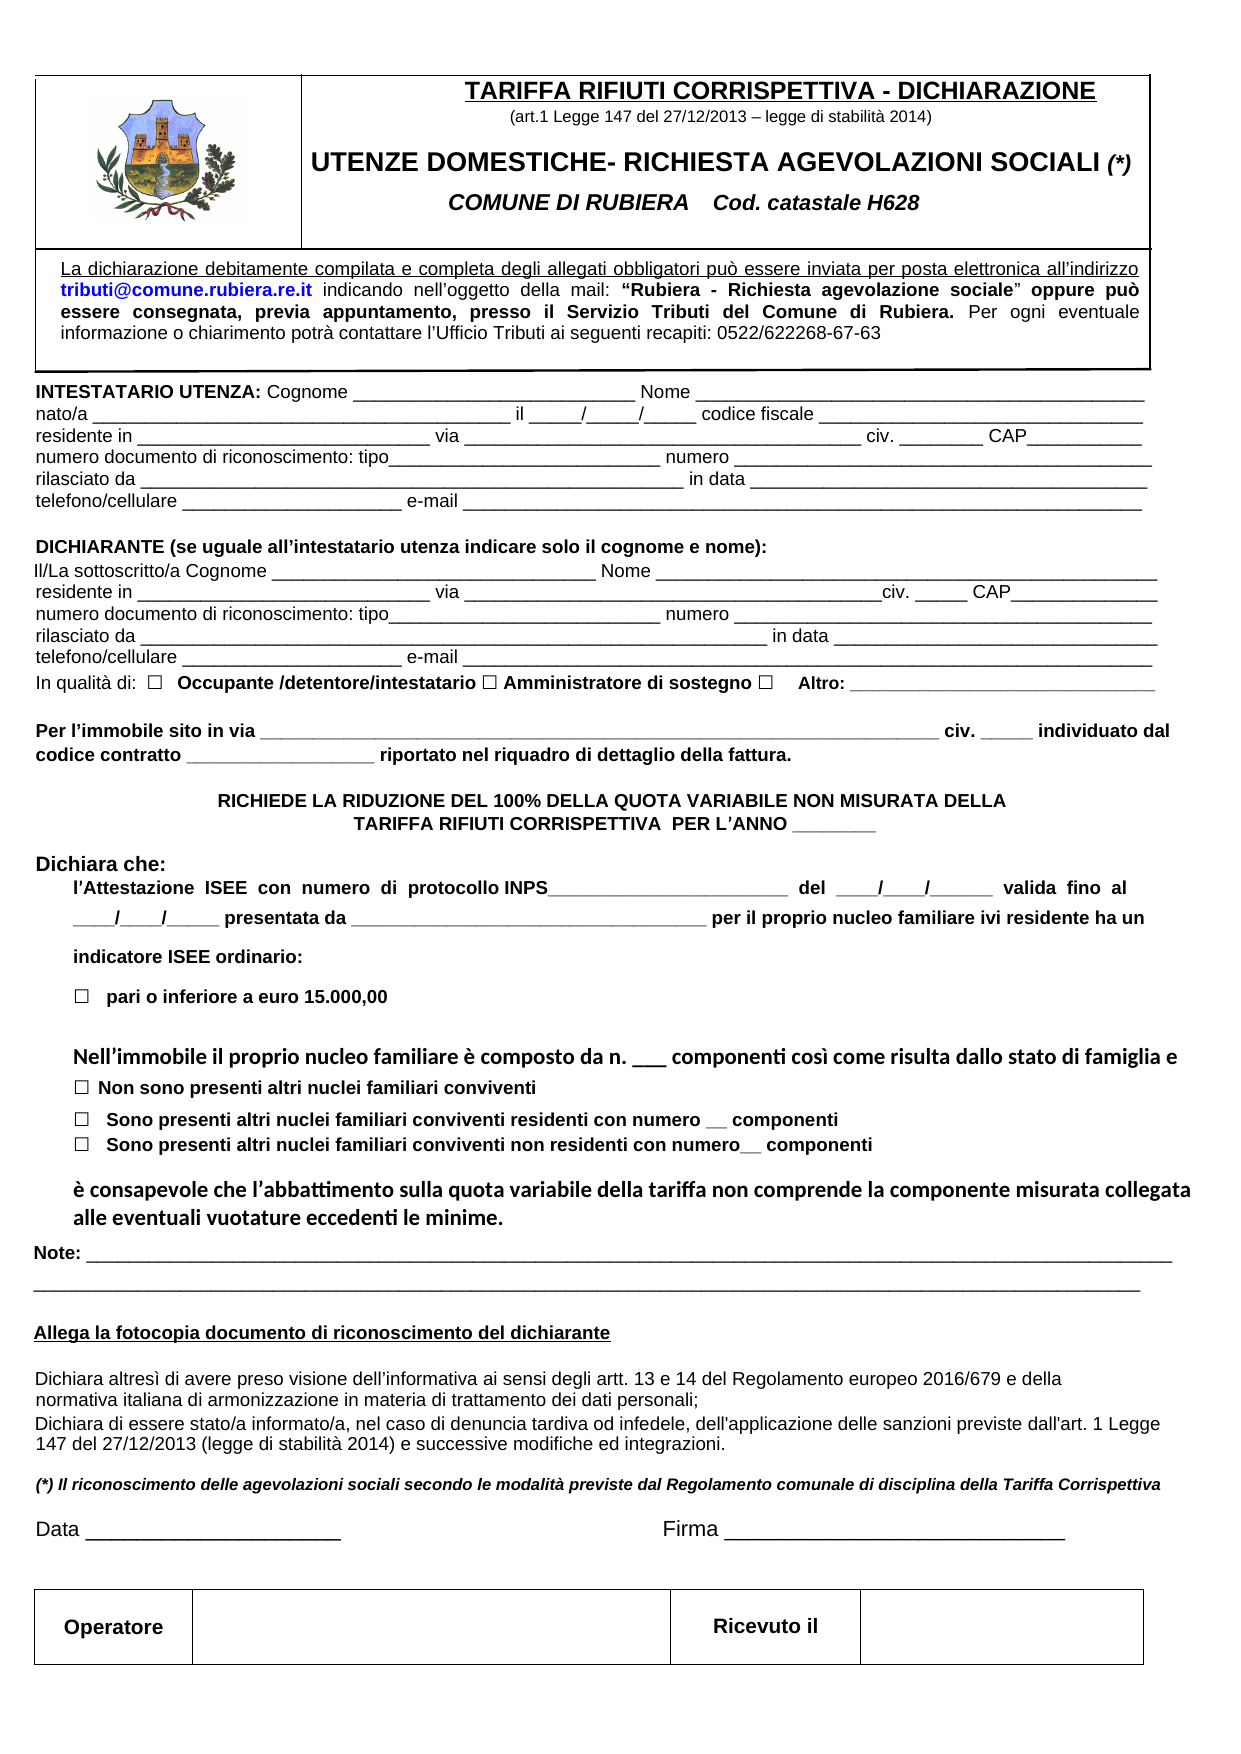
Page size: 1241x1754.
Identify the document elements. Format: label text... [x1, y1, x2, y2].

text Allega la fotocopia documento di riconoscimento del dichiarante [33, 1322, 1196, 1343]
text [1151, 189, 1196, 215]
list l’Attestazione ISEE con numero di protocollo INPS_______________________ del ____/____/______ valida fino al [36, 876, 1196, 899]
text In qualità di: ☐ Occupante /detentore/intestatario ☐ Amministratore di sostegno ☐ Altro: _______________________________ [35, 672, 1196, 694]
text (*) Il riconoscimento delle agevolazioni sociali secondo le modalità previste dal Regolamento comunale di disciplina della Tariffa Corrispettiva [36, 1475, 1196, 1494]
text TARIFFA RIFIUTI CORRISPETTIVA PER L’ANNO ________ [33, 812, 1196, 835]
text residente in ____________________________ via ______________________________________ civ. ________ CAP___________ [35, 425, 1196, 446]
text La dichiarazione debitamente compilata e completa degli allegati obbligatori può essere inviata per posta elettronica all’indirizzo [60, 257, 1139, 276]
picture [90, 93, 247, 222]
text telefono/cellulare _____________________ e-mail _________________________________________________________________ [35, 490, 1196, 511]
text [247, 146, 301, 177]
text numero documento di riconoscimento: tipo__________________________ numero ________________________________________ [35, 446, 1196, 468]
text [1151, 76, 1196, 105]
table_header [861, 1590, 1143, 1664]
list pari o inferiore a euro 15.000,00 [73, 986, 1196, 1007]
list Sono presenti altri nuclei familiari conviventi non residenti con numero__ componenti [73, 1134, 1196, 1156]
text DICHIARANTE (se uguale all’intestatario utenza indicare solo il cognome e nome): [35, 536, 1196, 558]
table_header Operatore [35, 1590, 192, 1664]
text INTESTATARIO UTENZA: Cognome ___________________________ Nome ___________________________________________ [35, 381, 1196, 402]
text (art.1 Legge 147 del 27/12/2013 – legge di stabilità 2014) [302, 107, 1149, 126]
list Sono presenti altri nuclei familiari conviventi residenti con numero __ componenti [73, 1108, 1196, 1130]
list Non sono presenti altri nuclei familiari conviventi [73, 1076, 1196, 1098]
text indicatore ISEE ordinario: [73, 946, 1156, 968]
text codice contratto __________________ riportato nel riquadro di dettaglio della fattura. [35, 743, 1196, 765]
text Il/La sottoscritto/a Cognome _______________________________ Nome ________________________________________________ [33, 560, 1196, 581]
list Nell’immobile il proprio nucleo familiare è composto da n. ___ componenti così come risulta dallo stato di famiglia e [36, 1042, 1196, 1071]
text tributi@comune.rubiera.re.it indicando nell’oggetto della mail: “Rubiera - Richiesta agevolazione sociale” oppure può essere consegnata, previa appuntamento, presso il Servizio Tributi del Comune di Rubiera. Per ogni eventuale informazione o chiarimento potrà contattare l’Ufficio Tributi ai seguenti recapiti: 0522/622268-67-63 [60, 277, 1139, 344]
text COMUNE DI RUBIERA Cod. catastale H628 [448, 189, 1149, 215]
text [1151, 146, 1196, 177]
text UTENZE DOMESTICHE- RICHIESTA AGEVOLAZIONI SOCIALI (*) [302, 146, 1149, 177]
text Data ____________________ Firma ____________________________ [35, 1515, 1196, 1541]
text rilasciato da ____________________________________________________ in data ______________________________________ [35, 468, 1196, 489]
text telefono/cellulare _____________________ e-mail __________________________________________________________________ [35, 646, 1196, 668]
text Dichiara che: [35, 852, 1196, 876]
text RICHIEDE LA RIDUZIONE DEL 100% DELLA QUOTA VARIABILE NON MISURATA DELLA [33, 790, 1196, 812]
table_header Ricevuto il [671, 1590, 860, 1664]
text numero documento di riconoscimento: tipo__________________________ numero ________________________________________ [35, 603, 1196, 624]
list è consapevole che l’abbattimento sulla quota variabile della tariffa non comprende la componente misurata collegata [36, 1175, 1196, 1203]
table_header [193, 1590, 670, 1664]
text nato/a ________________________________________ il _____/_____/_____ codice fiscale _______________________________ [35, 403, 1196, 425]
text residente in ____________________________ via ________________________________________civ. _____ CAP______________ [35, 581, 1196, 603]
text __________________________________________________________________________________________________________ [33, 1271, 1196, 1292]
text Dichiara di essere stato/a informato/a, nel caso di denuncia tardiva od infedele, dell'applicazione delle sanzioni previste dall'art. 1 Legge 147 del 27/12/2013 (legge di stabilità 2014) e successive modifiche ed integrazioni. [34, 1412, 1196, 1454]
text Note: ________________________________________________________________________________________________________ [33, 1242, 1196, 1263]
text Dichiara altresì di avere preso visione dell’informativa ai sensi degli artt. 13 e 14 del Regolamento europeo 2016/679 e della normativa italiana di armonizzazione in materia di trattamento dei dati personali; [34, 1368, 1148, 1410]
text ____/____/_____ presentata da __________________________________ per il proprio nucleo familiare ivi residente ha un [73, 907, 1156, 928]
text Per l’immobile sito in via _________________________________________________________________ civ. _____ individuato dal [35, 720, 1196, 741]
text rilasciato da ____________________________________________________________ in data _______________________________ [35, 625, 1196, 646]
text alle eventuali vuotature eccedenti le minime. [73, 1203, 1196, 1231]
text TARIFFA RIFIUTI CORRISPETTIVA - DICHIARAZIONE [464, 76, 1149, 105]
